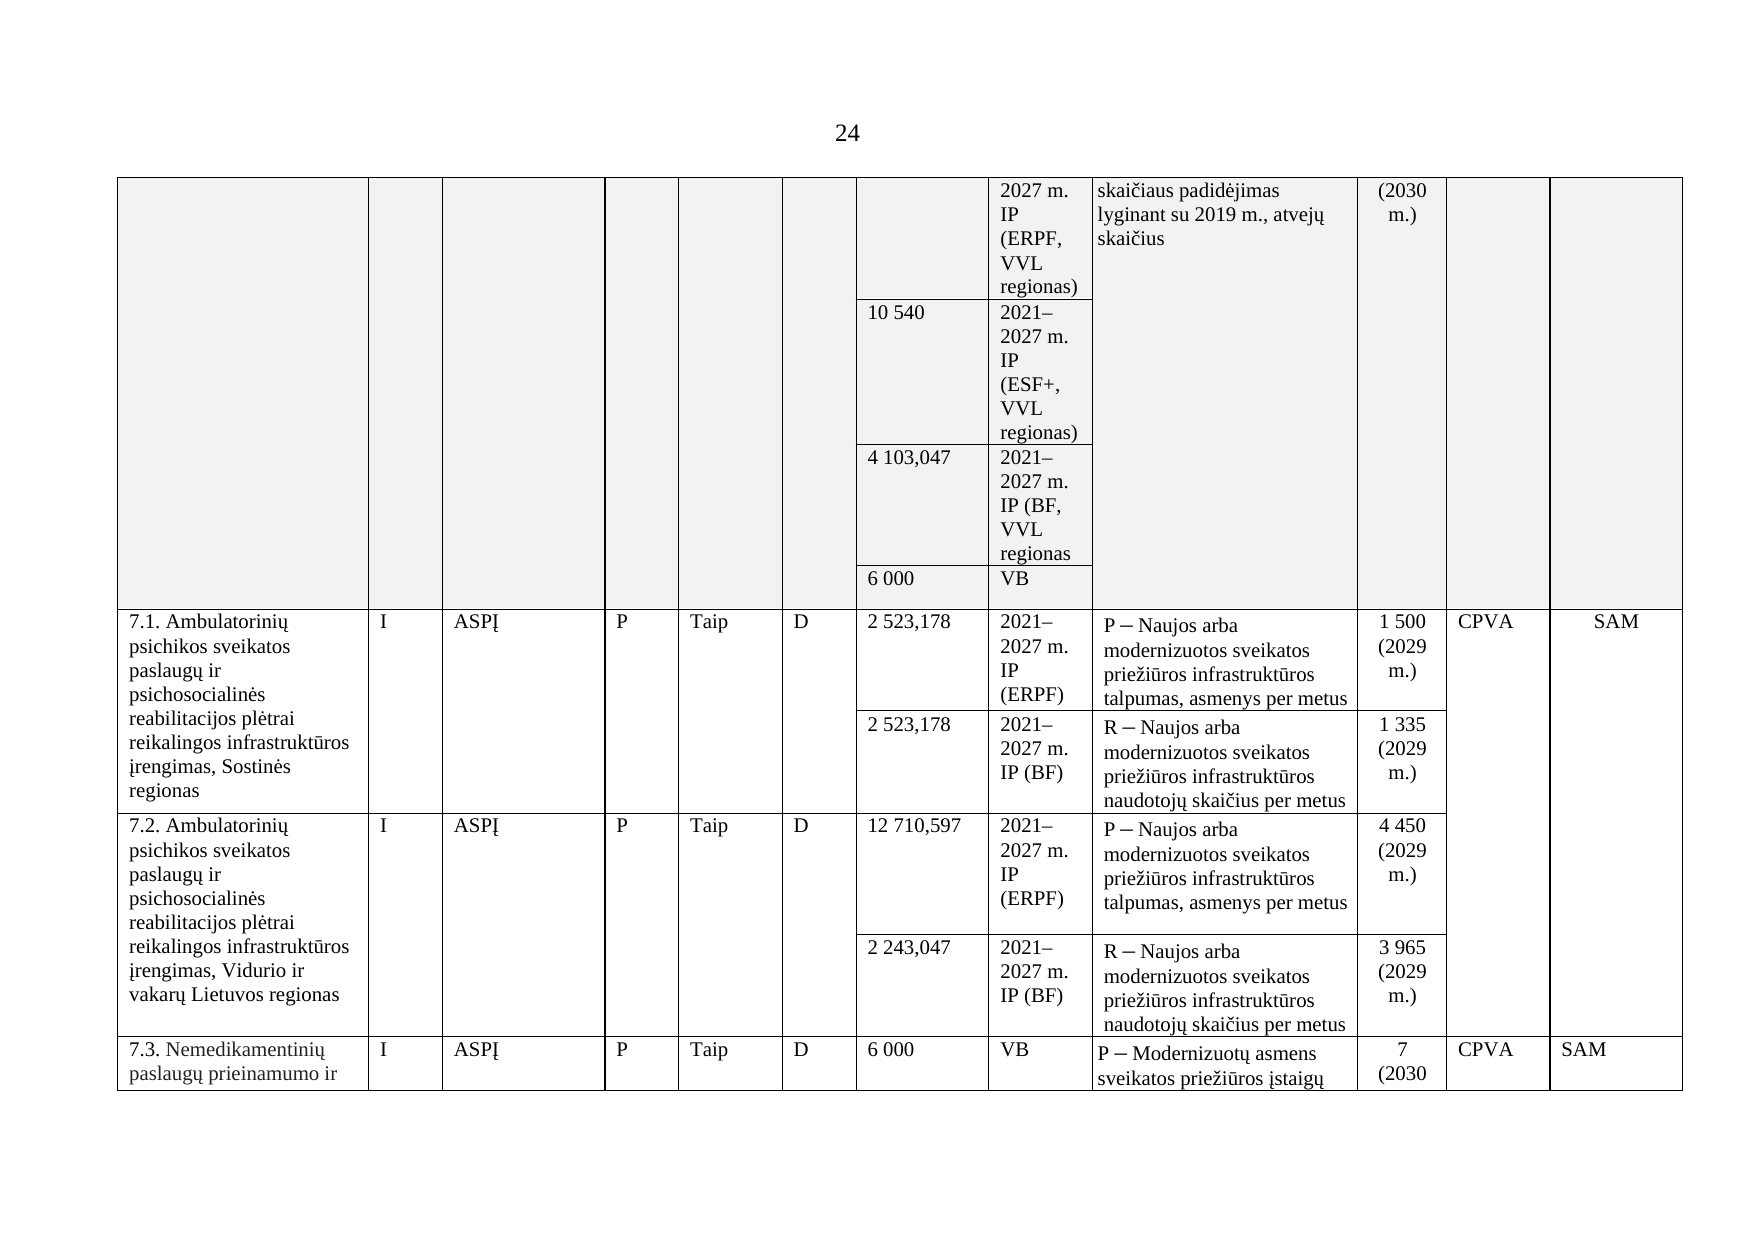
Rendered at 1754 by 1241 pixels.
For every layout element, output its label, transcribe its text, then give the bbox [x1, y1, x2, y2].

table_cell ASPĮ [443, 1037, 604, 1089]
table_cell - [679, 178, 782, 608]
table_cell 7.3. Nemedikamentinių paslaugų prieinamumo ir [118, 1037, 368, 1089]
table_cell Taip [679, 814, 782, 1036]
table_cell 2021–2027 m. IP (BF) [989, 711, 1092, 812]
table_cell VB [989, 1037, 1092, 1089]
table_cell 4 103,047 [857, 445, 988, 565]
table_cell 7.2. Ambulatorinių psichikos sveikatos paslaugų ir psichosocialinės reabilitacijos plėtrai reikalingos infrastruktūros įrengimas, Vidurio ir vakarų Lietuvos regionas [118, 814, 368, 1036]
table_cell - [783, 178, 856, 608]
table_cell 4 450 (2029 m.) [1358, 814, 1446, 934]
table_cell - [443, 178, 604, 608]
table_cell P – Naujos arba modernizuotos sveikatos priežiūros infrastruktūros talpumas, asmenys per metus [1093, 814, 1357, 934]
table_cell 1 335 (2029 m.) [1358, 711, 1446, 812]
table_cell SAM [1551, 1037, 1682, 1089]
table_cell [1551, 178, 1682, 608]
table_cell P [606, 1037, 678, 1089]
table_cell 10 540 [857, 300, 988, 444]
table_cell 2021–2027 m. IP (ESF+, VVL regionas) [989, 300, 1092, 444]
table_cell SAM [1551, 610, 1682, 1036]
table_cell I [369, 1037, 442, 1089]
table_cell R – Naujos arba modernizuotos sveikatos priežiūros infrastruktūros naudotojų skaičius per metus [1093, 935, 1357, 1036]
table_cell VB [989, 566, 1092, 608]
table_cell P [606, 814, 678, 1036]
table_cell D [783, 610, 856, 812]
table_cell [857, 178, 988, 298]
table_cell - [369, 178, 442, 608]
table_cell Taip [679, 610, 782, 812]
table_cell ASPĮ [443, 814, 604, 1036]
table_cell skaičiaus padidėjimas lyginant su 2019 m., atvejų skaičius [1093, 178, 1357, 608]
table_cell P [606, 610, 678, 812]
table_cell 2021–2027 m. IP (BF) [989, 935, 1092, 1036]
table_cell CPVA [1447, 610, 1549, 1036]
table_cell R – Naujos arba modernizuotos sveikatos priežiūros infrastruktūros naudotojų skaičius per metus [1093, 711, 1357, 812]
table_cell - [1447, 178, 1549, 608]
table_cell 2021–2027 m. IP (ERPF) [989, 610, 1092, 710]
table_cell 2 523,178 [857, 711, 988, 812]
table_cell 2027 m. IP (ERPF, VVL regionas) [989, 178, 1092, 298]
table_cell [118, 178, 368, 608]
table_cell 2 243,047 [857, 935, 988, 1036]
table_cell - [606, 178, 678, 608]
table_cell (2030 m.) [1358, 178, 1446, 608]
table_cell D [783, 814, 856, 1036]
table_cell P – Naujos arba modernizuotos sveikatos priežiūros infrastruktūros talpumas, asmenys per metus [1093, 610, 1357, 710]
table_cell I [369, 610, 442, 812]
table_cell 6 000 [857, 566, 988, 608]
table_cell 7.1. Ambulatorinių psichikos sveikatos paslaugų ir psichosocialinės reabilitacijos plėtrai reikalingos infrastruktūros įrengimas, Sostinės regionas [118, 610, 368, 812]
table_cell Taip [679, 1037, 782, 1089]
table_cell P – Modernizuotų asmens sveikatos priežiūros įstaigų [1093, 1037, 1357, 1089]
table_cell 1 500 (2029 m.) [1358, 610, 1446, 710]
table_cell 2021–2027 m. IP (ERPF) [989, 814, 1092, 934]
table_cell 2021–2027 m. IP (BF, VVL regionas [989, 445, 1092, 565]
table_cell 12 710,597 [857, 814, 988, 934]
table_cell 7 (2030 [1358, 1037, 1446, 1089]
table_cell 2 523,178 [857, 610, 988, 710]
table_cell CPVA [1447, 1037, 1549, 1089]
table_cell 6 000 [857, 1037, 988, 1089]
table_cell ASPĮ [443, 610, 604, 812]
table_cell I [369, 814, 442, 1036]
table_cell D [783, 1037, 856, 1089]
table_cell 3 965 (2029 m.) [1358, 935, 1446, 1036]
